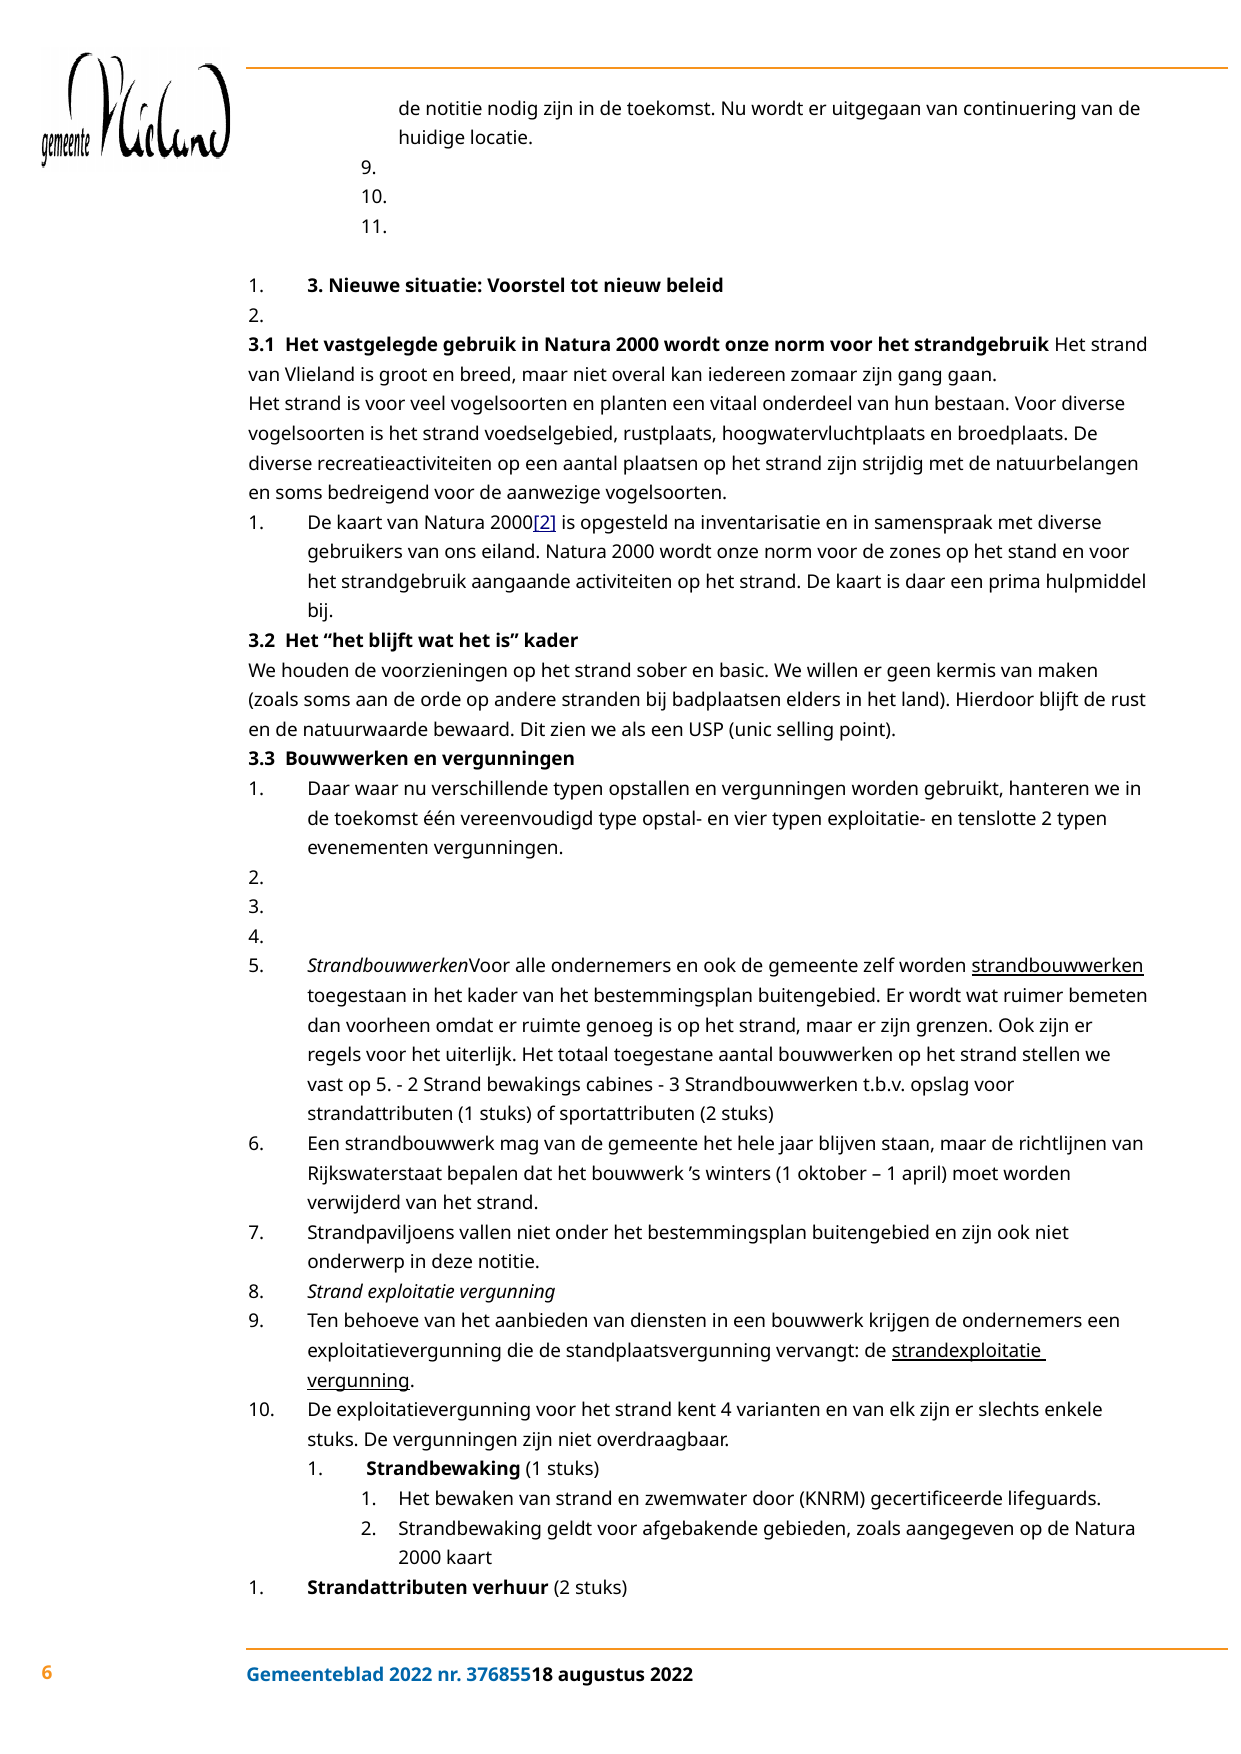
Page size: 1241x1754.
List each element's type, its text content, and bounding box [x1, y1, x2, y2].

list Het bewaken van strand en zwemwater door (KNRM) gecertificeerde lifeguards. [361, 1485, 1152, 1511]
list Daar waar nu verschillende typen opstallen en vergunningen worden gebruikt, hanteren we in de toekomst één vereenvoudigd type opstal- en vier typen exploitatie- en tenslotte 2 typen evenementen vergunningen. [248, 775, 1152, 860]
list de notitie nodig zijn in de toekomst. Nu wordt er uitgegaan van continuering van de huidige locatie. [361, 95, 1152, 150]
list Strandpaviljoens vallen niet onder het bestemmingsplan buitengebied en zijn ook niet onderwerp in deze notitie. [248, 1219, 1152, 1274]
list Strand exploitatie vergunning [248, 1278, 1152, 1304]
picture [41, 47, 231, 172]
list Een strandbouwwerk mag van de gemeente het hele jaar blijven staan, maar de richtlijnen van Rijkswaterstaat bepalen dat het bouwwerk ’s winters (1 oktober – 1 april) moet worden verwijderd van het strand. [248, 1130, 1152, 1215]
list StrandbouwwerkenVoor alle ondernemers en ook de gemeente zelf worden strandbouwwerken toegestaan in het kader van het bestemmingsplan buitengebied. Er wordt wat ruimer bemeten dan voorheen omdat er ruimte genoeg is op het strand, maar er zijn grenzen. Ook zijn er regels voor het uiterlijk. Het totaal toegestane aantal bouwwerken op het strand stellen we vast op 5. - 2 Strand bewakings cabines - 3 Strandbouwwerken t.b.v. opslag voor strandattributen (1 stuks) of sportattributen (2 stuks) [248, 953, 1152, 1126]
list De exploitatievergunning voor het strand kent 4 varianten en van elk zijn er slechts enkele stuks. De vergunningen zijn niet overdraagbaar. [248, 1396, 1152, 1452]
list Strandbewaking (1 stuks) [307, 1456, 1152, 1481]
text Het strand is voor veel vogelsoorten en planten een vitaal onderdeel van hun bestaan. Voor diverse vogelsoorten is het strand voedselgebied, rustplaats, hoogwatervluchtplaats en broedplaats. De diverse recreatieactiviteiten op een aantal plaatsen op het strand zijn strijdig met de natuurbelangen en soms bedreigend voor de aanwezige vogelsoorten. [248, 391, 1152, 505]
text We houden de voorzieningen op het strand sober en basic. We willen er geen kermis van maken (zoals soms aan de orde op andere stranden bij badplaatsen elders in het land). Hierdoor blijft de rust en de natuurwaarde bewaard. Dit zien we als een USP (unic selling point). [248, 657, 1152, 742]
text 3.2 Het “het blijft wat het is” kader [248, 627, 1152, 653]
list Strandbewaking geldt voor afgebakende gebieden, zoals aangegeven op de Natura 2000 kaart [361, 1515, 1152, 1570]
text 3.1 Het vastgelegde gebruik in Natura 2000 wordt onze norm voor het strandgebruik Het strand van Vlieland is groot en breed, maar niet overal kan iedereen zomaar zijn gang gaan. [248, 331, 1152, 387]
list Ten behoeve van het aanbieden van diensten in een bouwwerk krijgen de ondernemers een exploitatievergunning die de standplaatsvergunning vervangt: de strandexploitatie vergunning. [248, 1308, 1152, 1393]
text 3.3 Bouwwerken en vergunningen [248, 746, 1152, 771]
list Strandattributen verhuur (2 stuks) [248, 1574, 1152, 1600]
list 3. Nieuwe situatie: Voorstel tot nieuw beleid [248, 272, 1152, 298]
list De kaart van Natura 2000[2] is opgesteld na inventarisatie en in samenspraak met diverse gebruikers van ons eiland. Natura 2000 wordt onze norm voor de zones op het stand en voor het strandgebruik aangaande activiteiten op het strand. De kaart is daar een prima hulpmiddel bij. [248, 509, 1152, 623]
